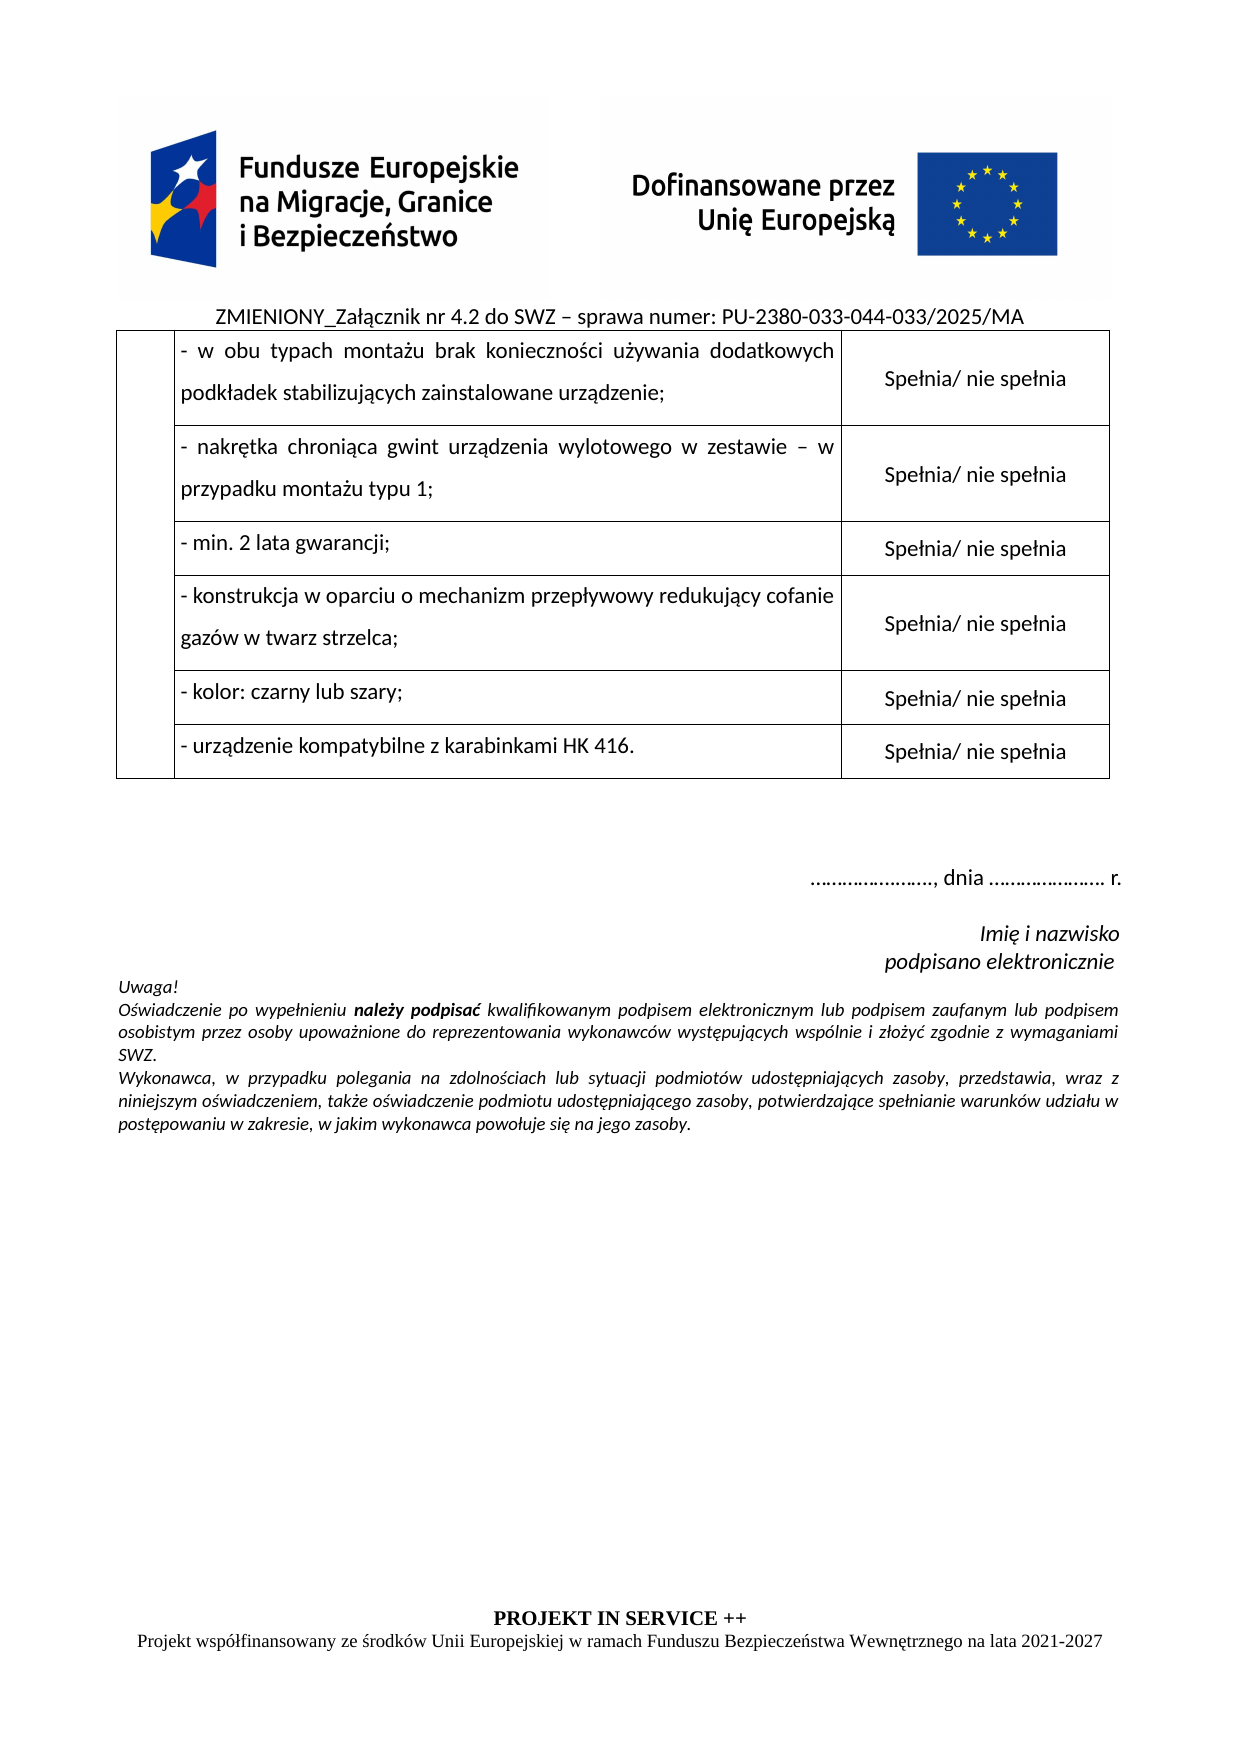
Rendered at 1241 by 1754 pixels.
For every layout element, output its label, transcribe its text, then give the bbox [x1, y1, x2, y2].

table_cell Spełnia/ nie spełnia [842, 671, 1109, 724]
text Imię i nazwisko [118, 919, 1122, 947]
table_cell - konstrukcja w oparciu o mechanizm przepływowy redukujący cofanie gazów w twarz strzelca; [175, 576, 841, 670]
table_cell Spełnia/ nie spełnia [842, 576, 1109, 670]
table_cell - min. 2 lata gwarancji; [175, 522, 841, 575]
table_cell [117, 331, 174, 778]
table_cell - nakrętka chroniąca gwint urządzenia wylotowego w zestawie – w przypadku montażu typu 1; [175, 426, 841, 521]
text Wykonawca, w przypadku polegania na zdolnościach lub sytuacji podmiotów udostępniających zasoby, przedstawia, wraz z niniejszym oświadczeniem, także oświadczenie podmiotu udostępniającego zasoby, potwierdzające spełnianie warunków udziału w postępowaniu w zakresie, w jakim wykonawca powołuje się na jego zasoby. [118, 1066, 1122, 1135]
table_cell Spełnia/ nie spełnia [842, 522, 1109, 575]
table_cell Spełnia/ nie spełnia [842, 426, 1109, 521]
text …………….……., dnia …………………. r. [118, 863, 1122, 891]
table_cell - kolor: czarny lub szary; [175, 671, 841, 724]
text Oświadczenie po wypełnieniu należy podpisać kwalifikowanym podpisem elektronicznym lub podpisem zaufanym lub podpisem osobistym przez osoby upoważnione do reprezentowania wykonawców występujących wspólnie i złożyć zgodnie z wymaganiami SWZ. [118, 998, 1122, 1066]
table_cell Spełnia/ nie spełnia [842, 725, 1109, 778]
table_cell - urządzenie kompatybilne z karabinkami HK 416. [175, 725, 841, 778]
text podpisano elektronicznie [118, 947, 1122, 975]
table_cell Spełnia/ nie spełnia [842, 331, 1109, 425]
table_cell - w obu typach montażu brak konieczności używania dodatkowych podkładek stabilizujących zainstalowane urządzenie; [175, 331, 841, 425]
text Uwaga! [118, 975, 1122, 998]
